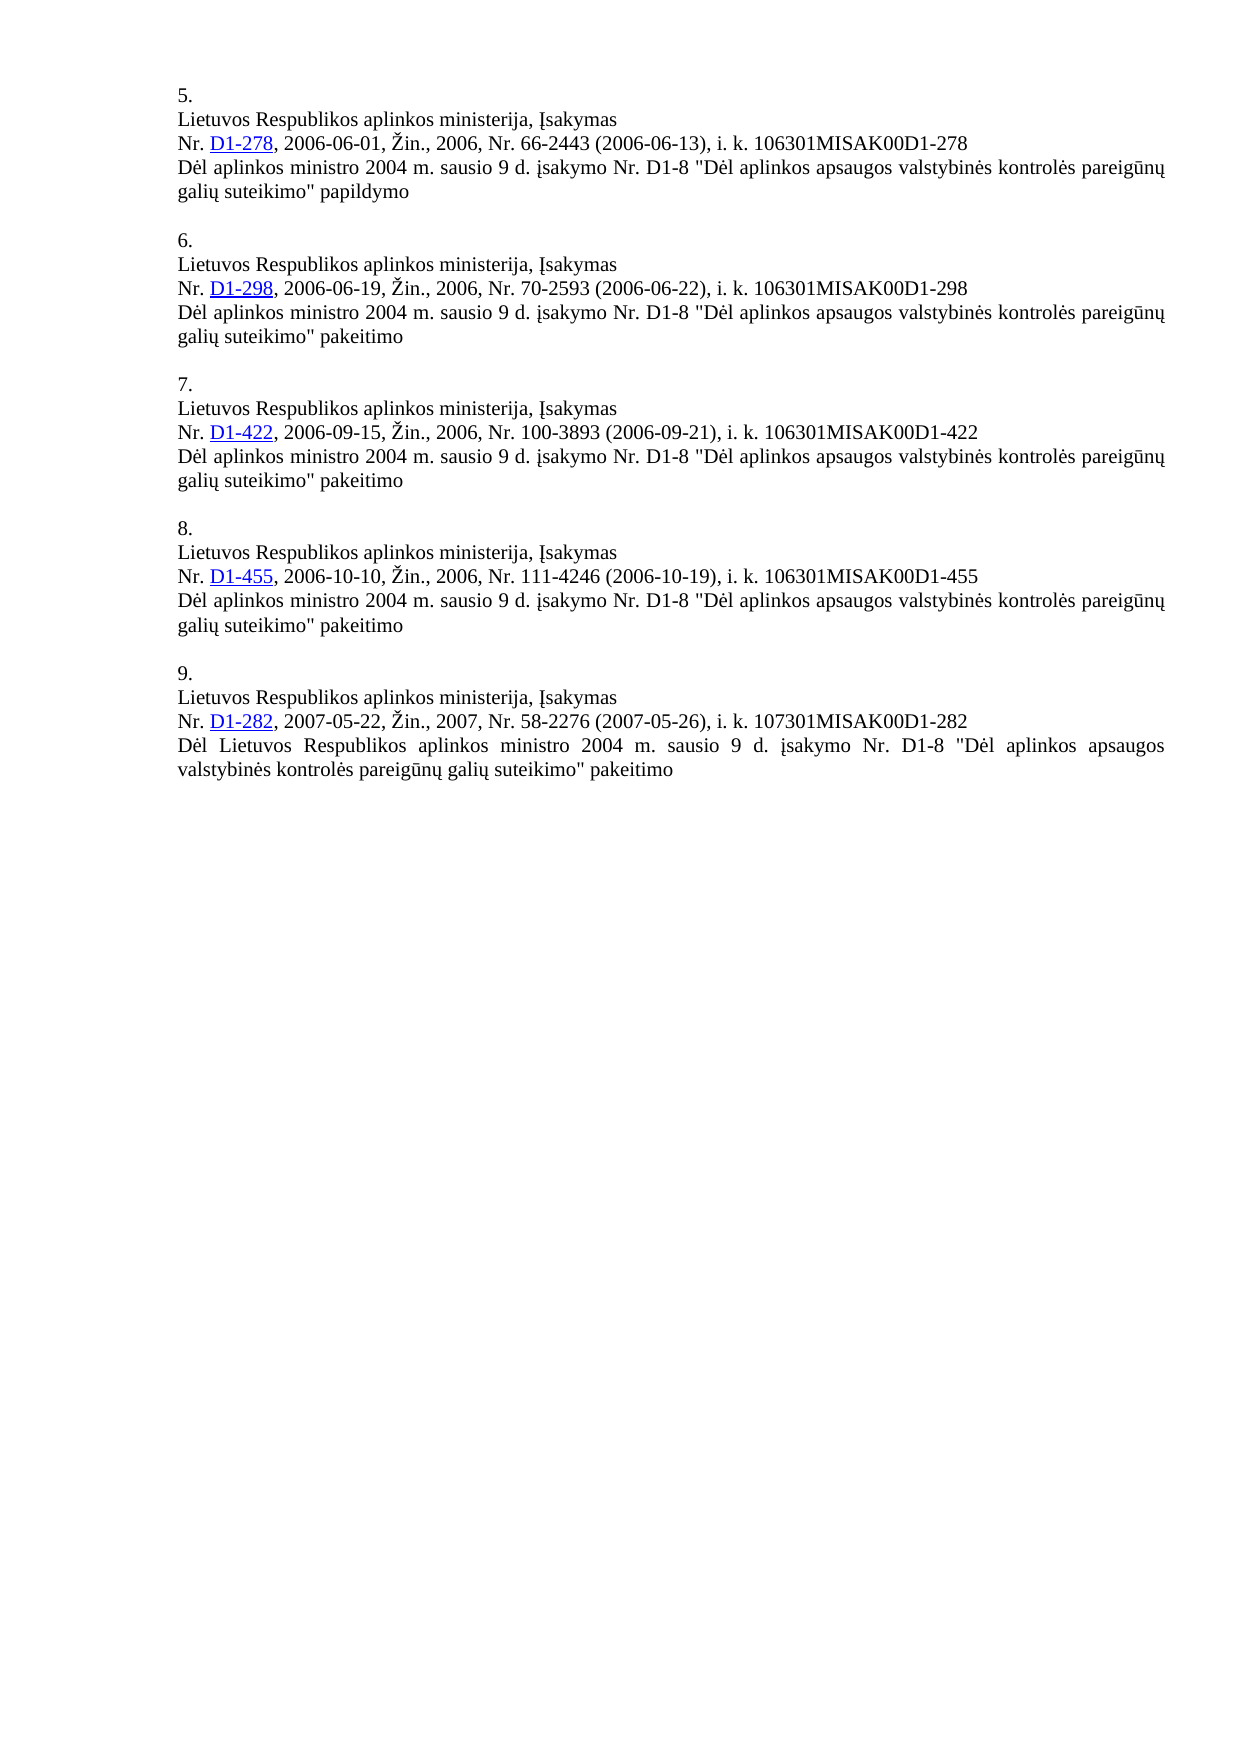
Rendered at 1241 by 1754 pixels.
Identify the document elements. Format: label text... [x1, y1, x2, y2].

text 5. [177, 83, 1166, 107]
text Dėl aplinkos ministro 2004 m. sausio 9 d. įsakymo Nr. D1-8 "Dėl aplinkos apsaugos valstybinės kontrolės pareigūnų galių suteikimo" papildymo [177, 155, 1166, 203]
text Dėl Lietuvos Respublikos aplinkos ministro 2004 m. sausio 9 d. įsakymo Nr. D1-8 "Dėl aplinkos apsaugos valstybinės kontrolės pareigūnų galių suteikimo" pakeitimo [177, 733, 1166, 781]
text Nr. D1-422, 2006-09-15, Žin., 2006, Nr. 100-3893 (2006-09-21), i. k. 106301MISAK00D1-422 [177, 420, 1166, 444]
text Nr. D1-455, 2006-10-10, Žin., 2006, Nr. 111-4246 (2006-10-19), i. k. 106301MISAK00D1-455 [177, 564, 1166, 588]
text Lietuvos Respublikos aplinkos ministerija, Įsakymas [177, 685, 1166, 709]
text Lietuvos Respublikos aplinkos ministerija, Įsakymas [177, 396, 1166, 420]
text 9. [177, 661, 1166, 685]
text Lietuvos Respublikos aplinkos ministerija, Įsakymas [177, 252, 1166, 276]
text Lietuvos Respublikos aplinkos ministerija, Įsakymas [177, 107, 1166, 131]
text 8. [177, 516, 1166, 540]
text Dėl aplinkos ministro 2004 m. sausio 9 d. įsakymo Nr. D1-8 "Dėl aplinkos apsaugos valstybinės kontrolės pareigūnų galių suteikimo" pakeitimo [177, 300, 1166, 348]
text Nr. D1-298, 2006-06-19, Žin., 2006, Nr. 70-2593 (2006-06-22), i. k. 106301MISAK00D1-298 [177, 276, 1166, 300]
text Nr. D1-278, 2006-06-01, Žin., 2006, Nr. 66-2443 (2006-06-13), i. k. 106301MISAK00D1-278 [177, 131, 1166, 155]
text Lietuvos Respublikos aplinkos ministerija, Įsakymas [177, 540, 1166, 564]
text 6. [177, 227, 1166, 252]
text Dėl aplinkos ministro 2004 m. sausio 9 d. įsakymo Nr. D1-8 "Dėl aplinkos apsaugos valstybinės kontrolės pareigūnų galių suteikimo" pakeitimo [177, 588, 1166, 637]
text Nr. D1-282, 2007-05-22, Žin., 2007, Nr. 58-2276 (2007-05-26), i. k. 107301MISAK00D1-282 [177, 709, 1166, 733]
text Dėl aplinkos ministro 2004 m. sausio 9 d. įsakymo Nr. D1-8 "Dėl aplinkos apsaugos valstybinės kontrolės pareigūnų galių suteikimo" pakeitimo [177, 444, 1166, 492]
text 7. [177, 372, 1166, 396]
